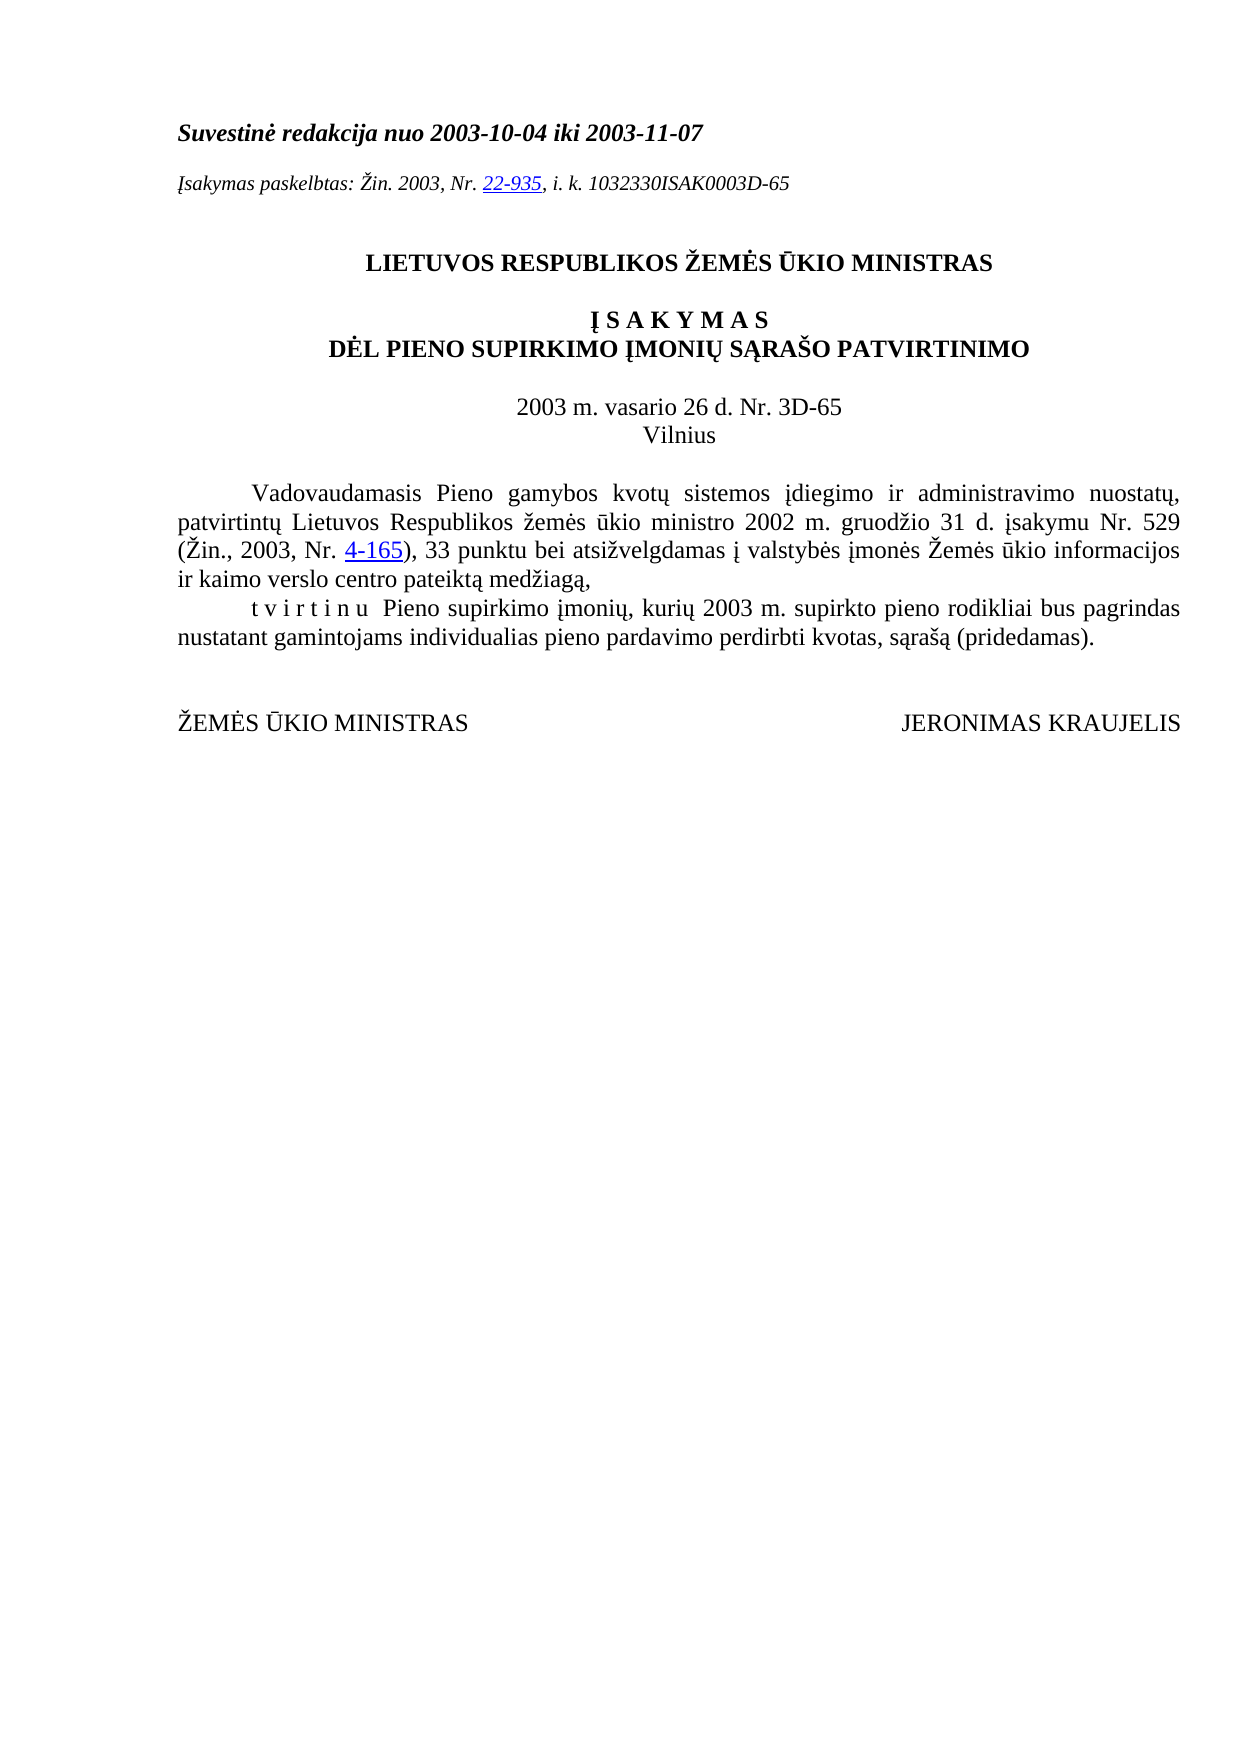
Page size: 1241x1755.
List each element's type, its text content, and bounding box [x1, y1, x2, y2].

text Vadovaudamasis Pieno gamybos kvotų sistemos įdiegimo ir administravimo nuostatų, patvirtintų Lietuvos Respublikos žemės ūkio ministro 2002 m. gruodžio 31 d. įsakymu Nr. 529 (Žin., 2003, Nr. 4-165), 33 punktu bei atsižvelgdamas į valstybės įmonės Žemės ūkio informacijos ir kaimo verslo centro pateiktą medžiagą, [177, 478, 1181, 593]
text DĖL PIENO SUPIRKIMO ĮMONIŲ SĄRAŠO PATVIRTINIMO [177, 334, 1181, 363]
text ŽEMĖS ŪKIO MINISTRAS JERONIMAS KRAUJELIS [177, 708, 1181, 737]
text Įsakymas paskelbtas: Žin. 2003, Nr. 22-935, i. k. 1032330ISAK0003D-65 [177, 171, 1181, 195]
text 2003 m. vasario 26 d. Nr. 3D-65 [177, 392, 1181, 420]
text tvirtinu Pieno supirkimo įmonių, kurių 2003 m. supirkto pieno rodikliai bus pagrindas nustatant gamintojams individualias pieno pardavimo perdirbti kvotas, sąrašą (pridedamas). [177, 593, 1181, 650]
text Suvestinė redakcija nuo 2003-10-04 iki 2003-11-07 [177, 118, 1181, 147]
text LIETUVOS RESPUBLIKOS ŽEMĖS ŪKIO MINISTRAS [177, 248, 1181, 277]
text Į S A K Y M A S [177, 305, 1181, 334]
text Vilnius [177, 420, 1181, 449]
